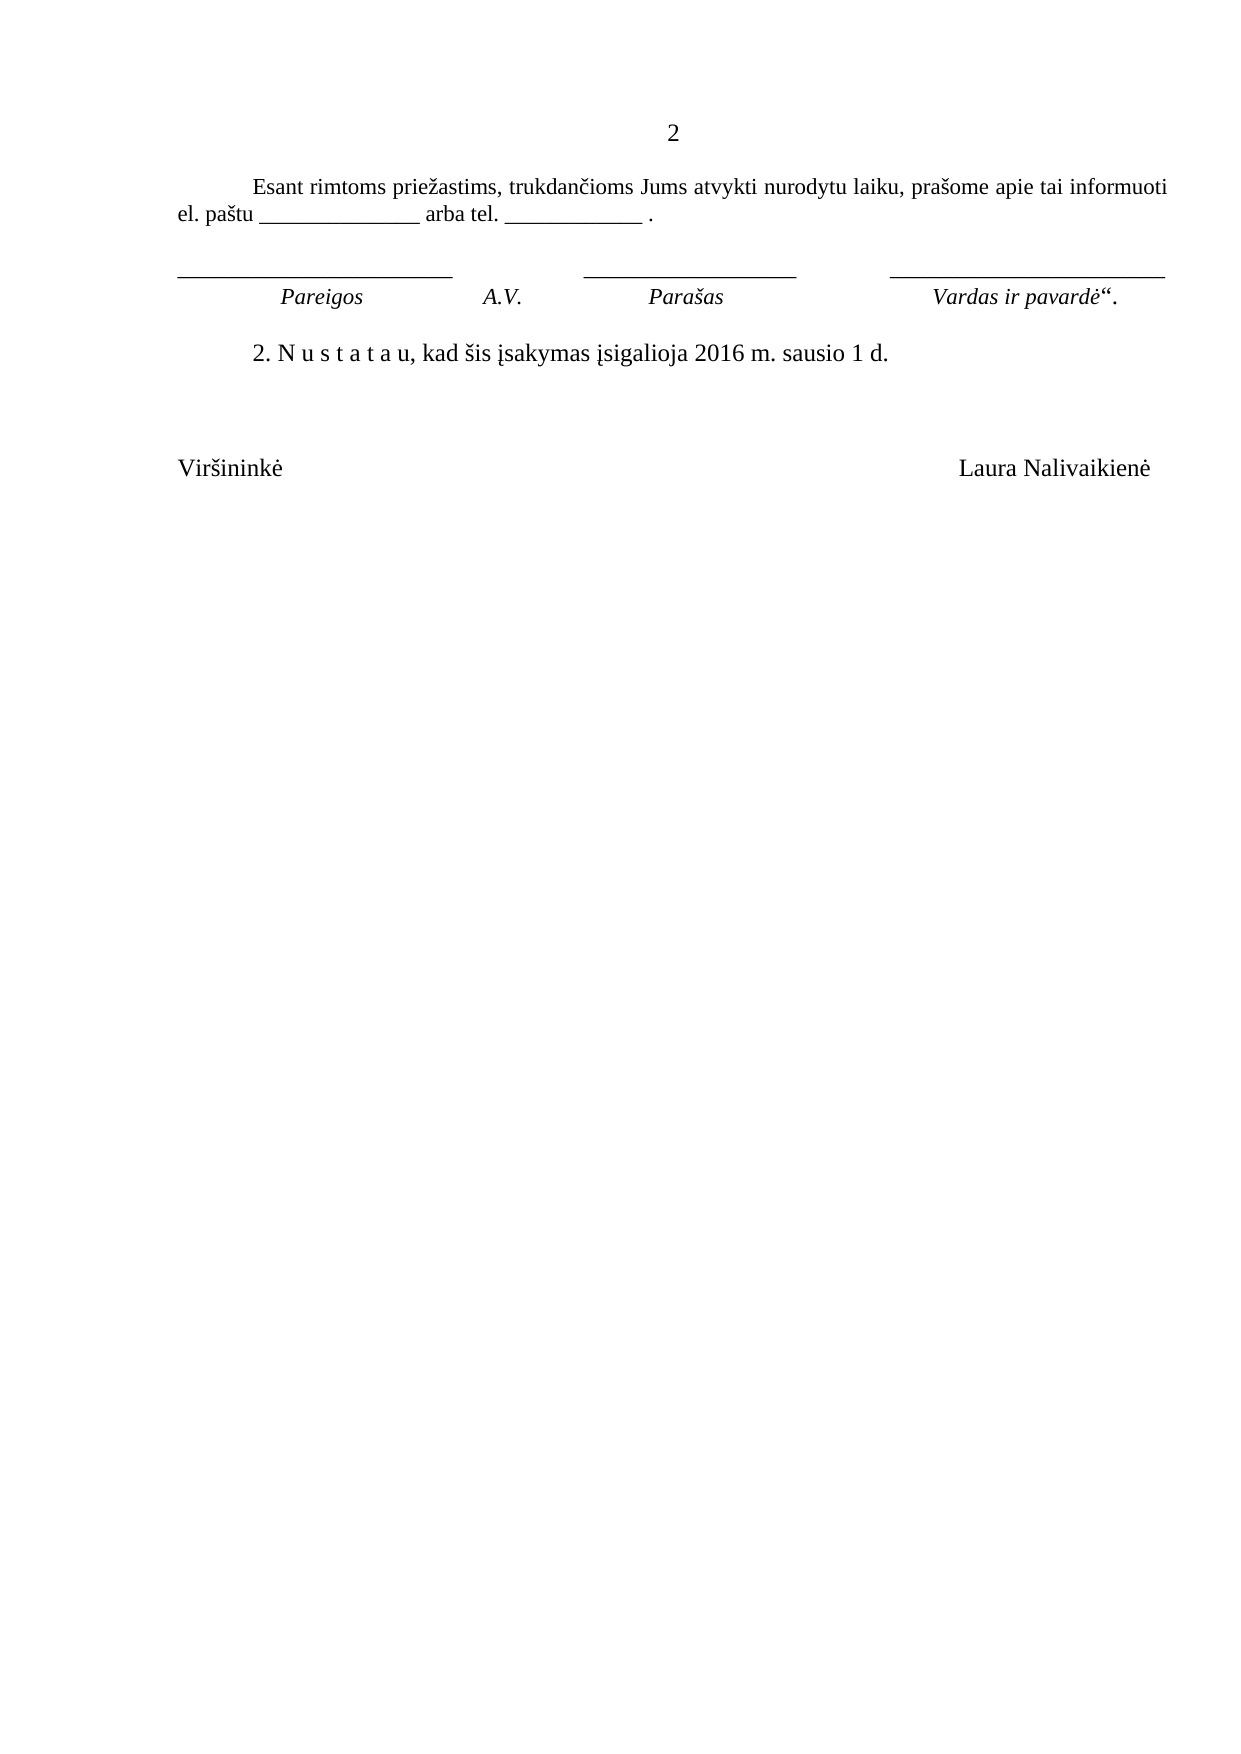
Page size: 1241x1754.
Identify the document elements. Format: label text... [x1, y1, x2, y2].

text 2. N u s t a t a u, kad šis įsakymas įsigalioja 2016 m. sausio 1 d. [177, 338, 1169, 367]
text ______________________ _________________ ______________________ [177, 252, 1169, 281]
text Pareigos A.V. Parašas Vardas ir pavardė“. [177, 281, 1169, 310]
text Viršininkė Laura Nalivaikienė [177, 453, 1169, 482]
text Esant rimtoms priežastims, trukdančioms Jums atvykti nurodytu laiku, prašome apie tai informuoti el. paštu ______________ arba tel. ____________ . [177, 173, 1169, 226]
